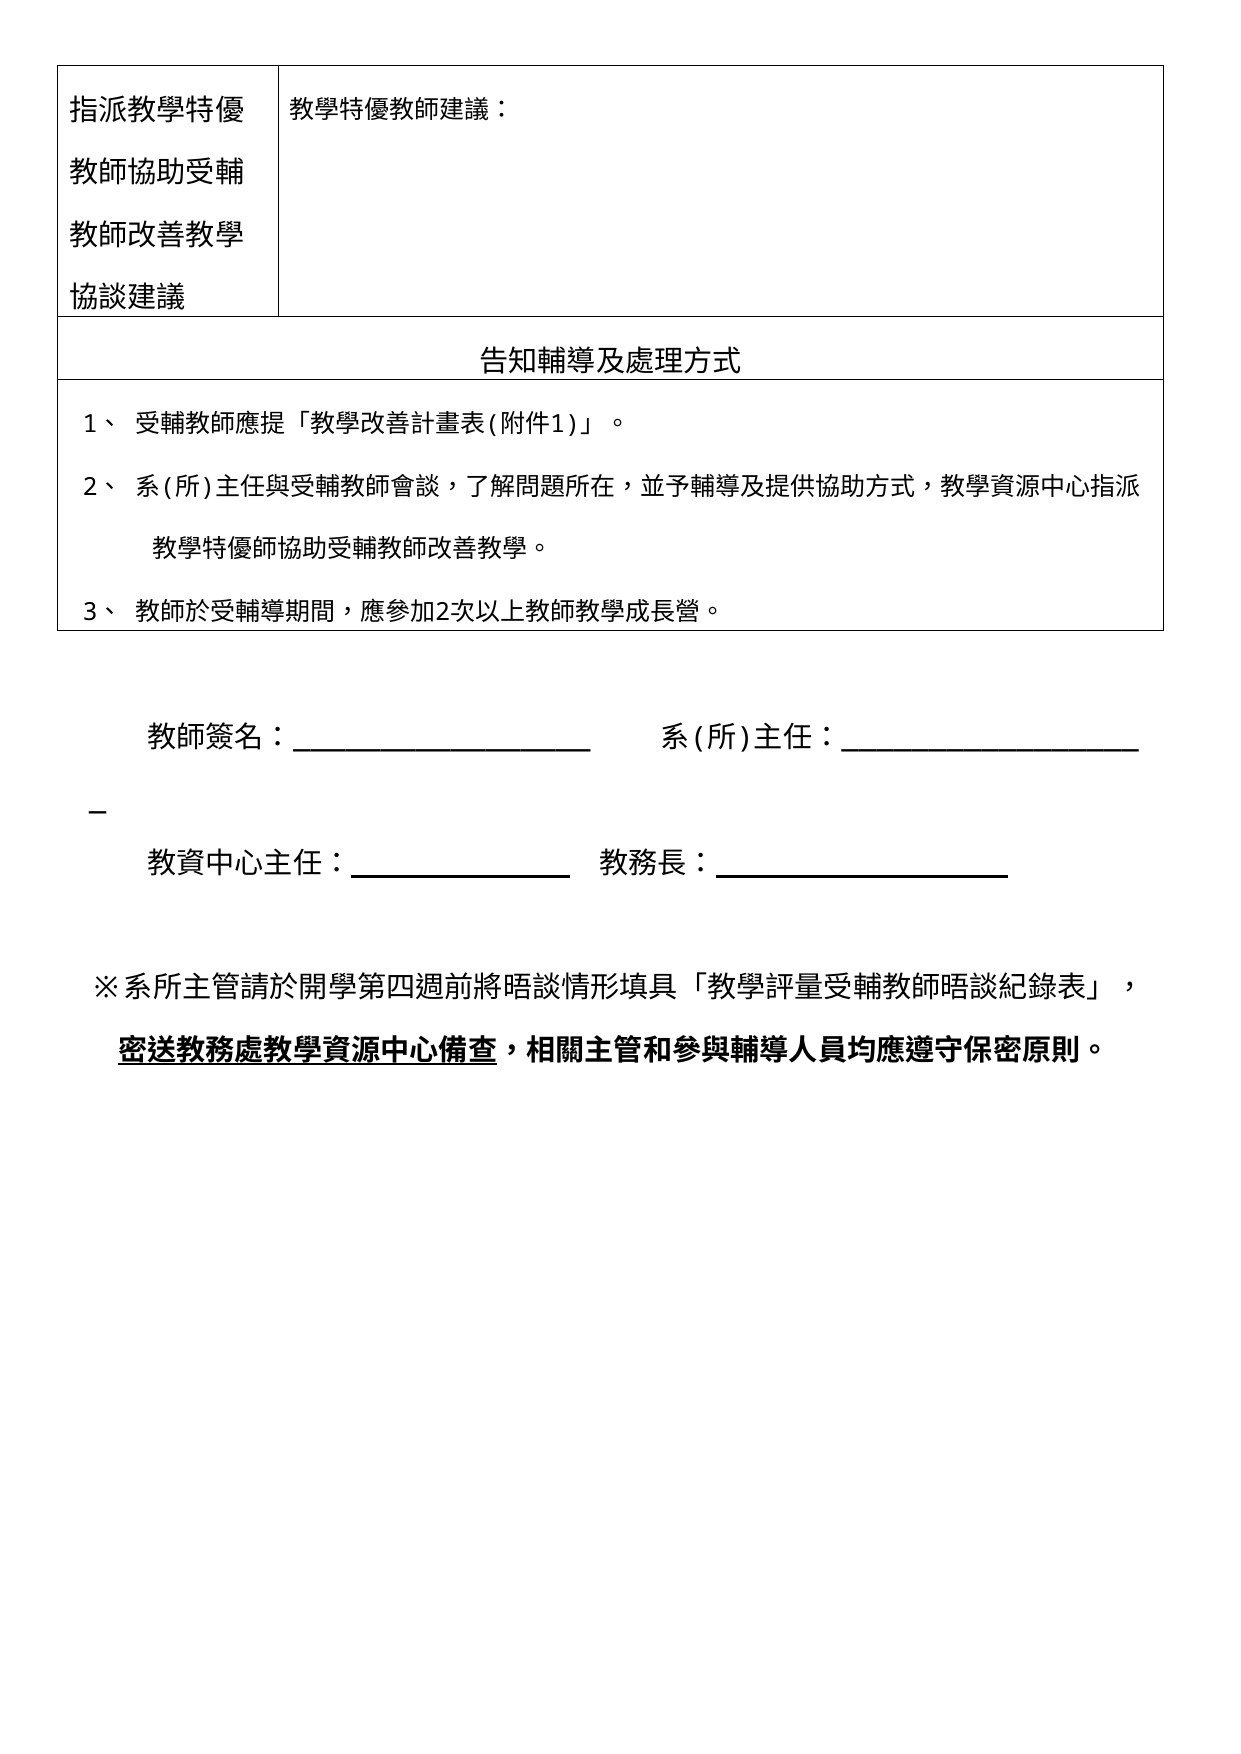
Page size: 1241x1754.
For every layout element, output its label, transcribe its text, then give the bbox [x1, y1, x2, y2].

table_cell 受輔教師應提「教學改善計畫表(附件1)」。 系(所)主任與受輔教師會談，了解問題所在，並予輔導及提供協助方式，教學資源中心指派教學特優師協助受輔教師改善教學。 教師於受輔導期間，應參加2次以上教師教學成長營。 [58, 380, 1163, 630]
text 教師簽名：_________________ 系(所)主任：__________________ [89, 694, 1152, 819]
text ※系所主管請於開學第四週前將晤談情形填具「教學評量受輔教師晤談紀錄表」， [89, 944, 1152, 1006]
text 密送教務處教學資源中心備查，相關主管和參與輔導人員均應遵守保密原則。 [89, 1006, 1152, 1069]
table_cell 告知輔導及處理方式 [58, 317, 1163, 379]
text 教資中心主任： 教務長： [89, 819, 1152, 881]
table_cell 指派教學特優教師協助受輔教師改善教學協談建議 [58, 66, 278, 316]
table_cell 教學特優教師建議： [279, 66, 1163, 316]
